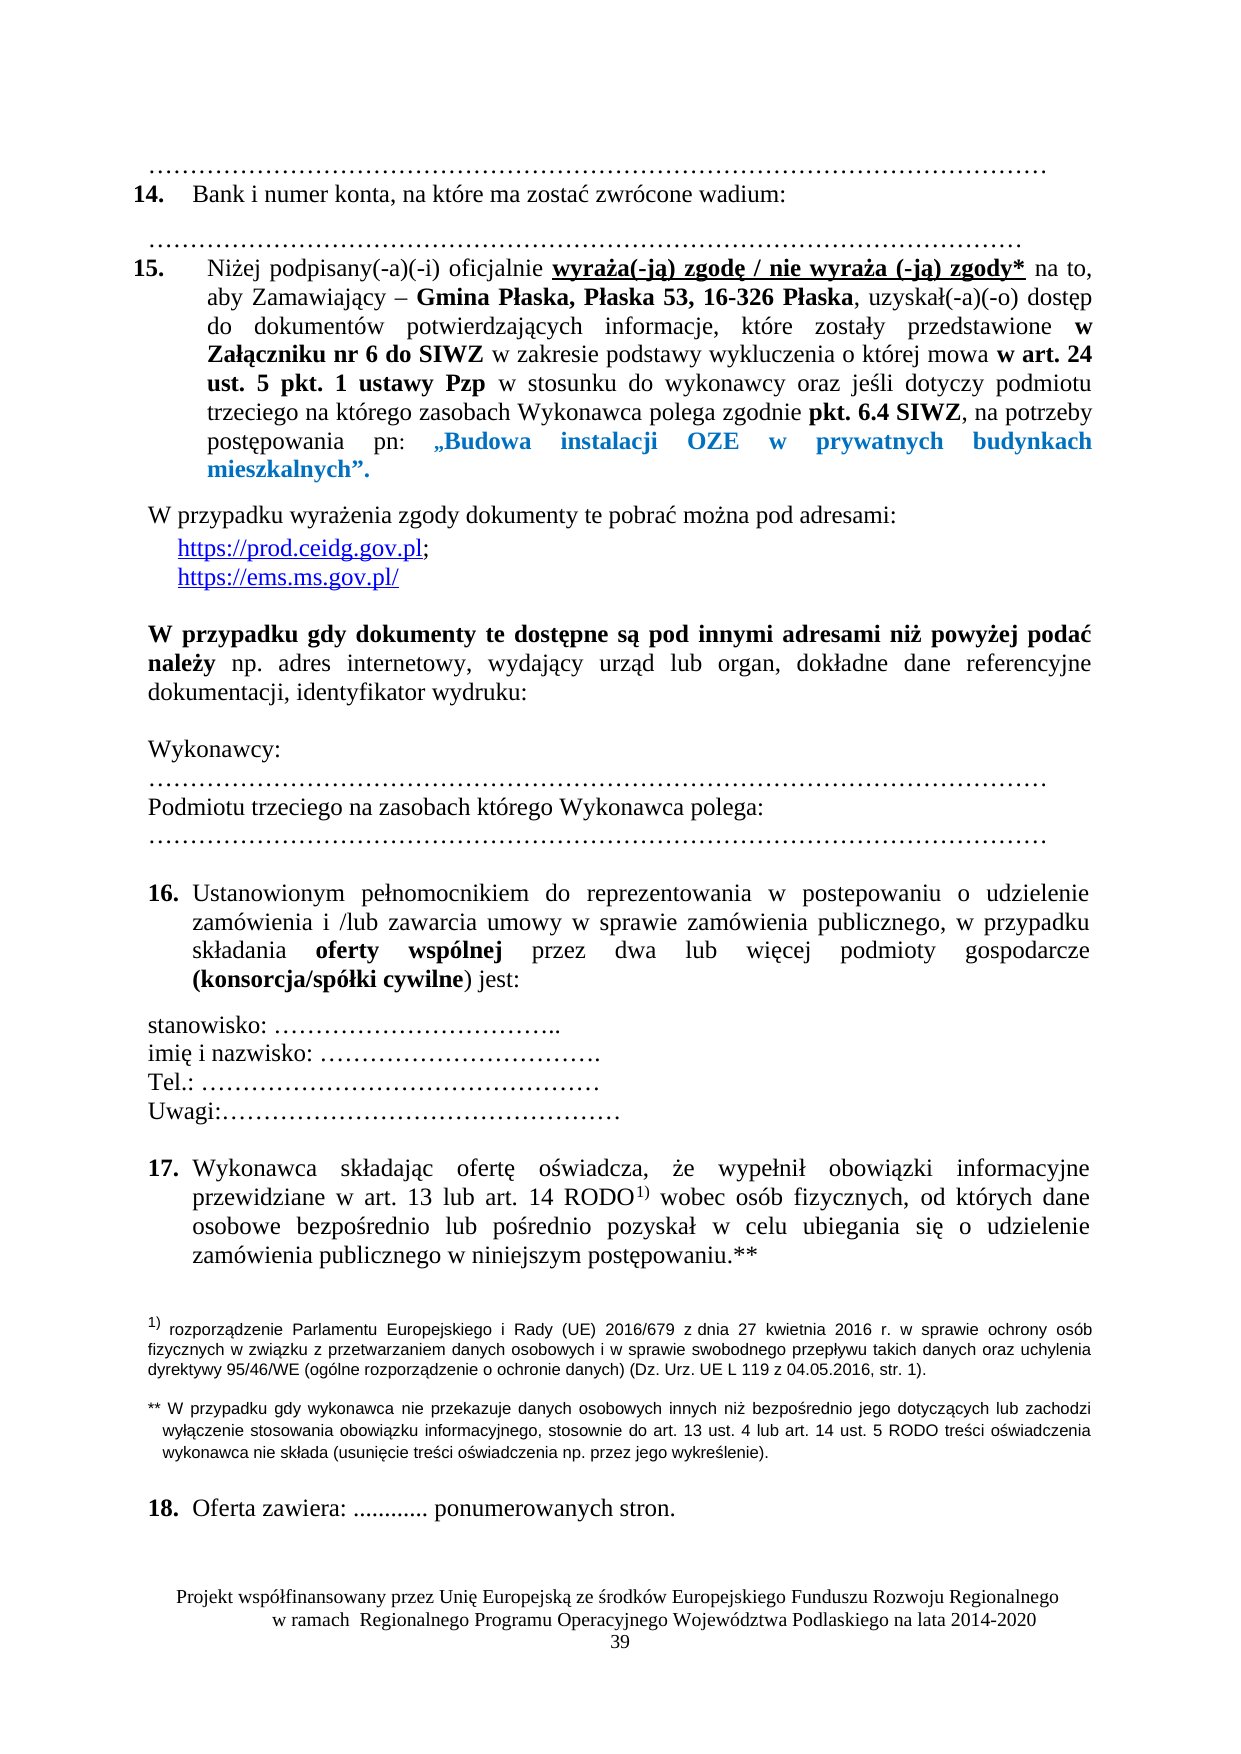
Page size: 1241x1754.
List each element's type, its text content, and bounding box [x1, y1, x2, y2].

text ……………………………………………………………………………………………… [148, 821, 1092, 849]
list Oferta zawiera: ............ ponumerowanych stron. [148, 1493, 1092, 1522]
text 1) rozporządzenie Parlamentu Europejskiego i Rady (UE) 2016/679 z dnia 27 kwietnia 2016 r. w sprawie ochrony osób fizycznych w związku z przetwarzaniem danych osobowych i w sprawie swobodnego przepływu takich danych oraz uchylenia dyrektywy 95/46/WE (ogólne rozporządzenie o ochronie danych) (Dz. Urz. UE L 119 z 04.05.2016, str. 1). [148, 1314, 1092, 1378]
text W przypadku wyrażenia zgody dokumenty te pobrać można pod adresami: [148, 500, 1092, 529]
list Wykonawca składając ofertę oświadcza, że wypełnił obowiązki informacyjne przewidziane w art. 13 lub art. 14 RODO1) wobec osób fizycznych, od których dane osobowe bezpośrednio lub pośrednio pozyskał w celu ubiegania się o udzielenie zamówienia publicznego w niniejszym postępowaniu.** [148, 1153, 1090, 1268]
list Ustanowionym pełnomocnikiem do reprezentowania w postepowaniu o udzielenie zamówienia i /lub zawarcia umowy w sprawie zamówienia publicznego, w przypadku składania oferty wspólnej przez dwa lub więcej podmioty gospodarcze (konsorcja/spółki cywilne) jest: [148, 878, 1090, 993]
text W przypadku gdy dokumenty te dostępne są pod innymi adresami niż powyżej podać należy np. adres internetowy, wydający urząd lub organ, dokładne dane referencyjne dokumentacji, identyfikator wydruku: [148, 619, 1092, 706]
text ……………………………………………………………………………………………… [148, 150, 1092, 179]
text ** W przypadku gdy wykonawca nie przekazuje danych osobowych innych niż bezpośrednio jego dotyczących lub zachodzi wyłączenie stosowania obowiązku informacyjnego, stosownie do art. 13 ust. 4 lub art. 14 ust. 5 RODO treści oświadczenia wykonawca nie składa (usunięcie treści oświadczenia np. przez jego wykreślenie). [148, 1399, 1092, 1462]
text Podmiotu trzeciego na zasobach którego Wykonawca polega: [148, 792, 1090, 821]
text Wykonawcy: ……………………………………………………………………………………………… [148, 734, 1090, 792]
text Uwagi:………………………………………… [148, 1096, 1090, 1153]
list Niżej podpisany(-a)(-i) oficjalnie wyraża(-ją) zgodę / nie wyraża (-ją) zgody* na to, aby Zamawiający – Gmina Płaska, Płaska 53, 16-326 Płaska, uzyskał(-a)(-o) dostęp do dokumentów potwierdzających informacje, które zostały przedstawione w Załączniku nr 6 do SIWZ w zakresie podstawy wykluczenia o której mowa w art. 24 ust. 5 pkt. 1 ustawy Pzp w stosunku do wykonawcy oraz jeśli dotyczy podmiotu trzeciego na którego zasobach Wykonawca polega zgodnie pkt. 6.4 SIWZ, na potrzeby postępowania pn: „Budowa instalacji OZE w prywatnych budynkach mieszkalnych”. [133, 253, 1092, 483]
text imię i nazwisko: ……………………………. [148, 1038, 1090, 1067]
list Bank i numer konta, na które ma zostać zwrócone wadium: [133, 179, 1092, 208]
text stanowisko: …………………………….. [148, 1010, 1090, 1038]
text …………………………………………………………………………………………… [148, 224, 1092, 253]
text Tel.: ………………………………………… [148, 1067, 1090, 1096]
text https://prod.ceidg.gov.pl; [148, 533, 1092, 562]
text https://ems.ms.gov.pl/ [148, 562, 1092, 591]
